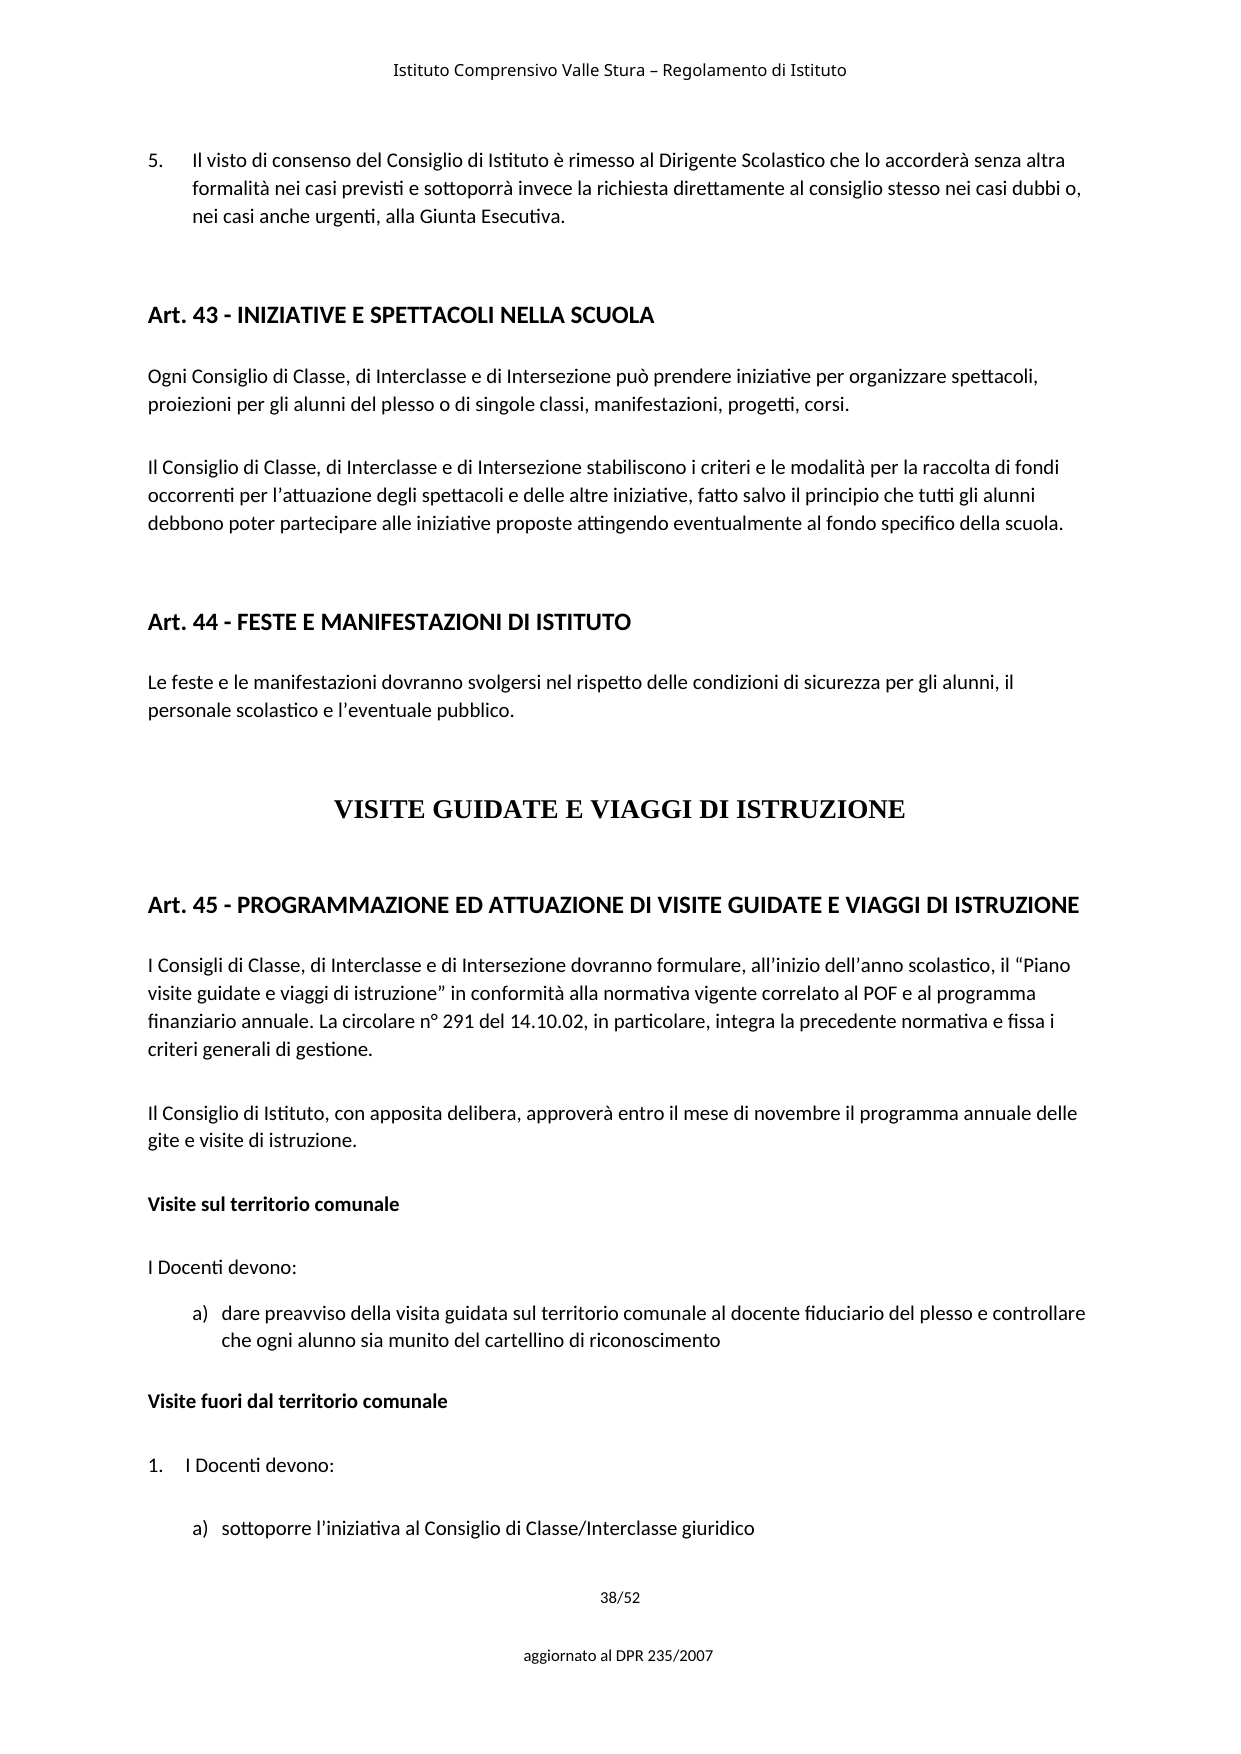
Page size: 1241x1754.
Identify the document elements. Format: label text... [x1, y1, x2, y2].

list Il visto di consenso del Consiglio di Istituto è rimesso al Dirigente Scolastico che lo accorderà senza altra formalità nei casi previsti e sottoporrà invece la richiesta direttamente al consiglio stesso nei casi dubbi o, nei casi anche urgenti, alla Giunta Esecutiva. [148, 148, 1093, 229]
text Le feste e le manifestazioni dovranno svolgersi nel rispetto delle condizioni di sicurezza per gli alunni, il personale scolastico e l’eventuale pubblico. [148, 669, 1093, 723]
list sottoporre l’iniziativa al Consiglio di Classe/Interclasse giuridico [192, 1515, 1093, 1541]
subtitle Art. 43 - INIZIATIVE E SPETTACOLI NELLA SCUOLA [148, 299, 1093, 330]
subtitle VISITE GUIDATE E VIAGGI DI ISTRUZIONE [148, 793, 1093, 824]
list I Docenti devono: [148, 1452, 1093, 1477]
subtitle Art. 45 - PROGRAMMAZIONE ED ATTUAZIONE DI VISITE GUIDATE E VIAGGI DI ISTRUZIONE [148, 889, 1093, 919]
text Visite sul territorio comunale [148, 1191, 1093, 1216]
list dare preavviso della visita guidata sul territorio comunale al docente fiduciario del plesso e controllare che ogni alunno sia munito del cartellino di riconoscimento [192, 1300, 1093, 1352]
text Il Consiglio di Istituto, con apposita delibera, approverà entro il mese di novembre il programma annuale delle gite e visite di istruzione. [148, 1100, 1093, 1153]
text Il Consiglio di Classe, di Interclasse e di Intersezione stabiliscono i criteri e le modalità per la raccolta di fondi occorrenti per l’attuazione degli spettacoli e delle altre iniziative, fatto salvo il principio che tutti gli alunni debbono poter partecipare alle iniziative proposte attingendo eventualmente al fondo specifico della scuola. [148, 454, 1093, 535]
text Ogni Consiglio di Classe, di Interclasse e di Intersezione può prendere iniziative per organizzare spettacoli, proiezioni per gli alunni del plesso o di singole classi, manifestazioni, progetti, corsi. [148, 363, 1093, 416]
text Visite fuori dal territorio comunale [148, 1389, 1093, 1414]
text I Consigli di Classe, di Interclasse e di Intersezione dovranno formulare, all’inizio dell’anno scolastico, il “Piano visite guidate e viaggi di istruzione” in conformità alla normativa vigente correlato al POF e al programma finanziario annuale. La circolare n° 291 del 14.10.02, in particolare, integra la precedente normativa e fissa i criteri generali di gestione. [148, 953, 1093, 1062]
text I Docenti devono: [148, 1254, 1093, 1280]
subtitle Art. 44 - FESTE E MANIFESTAZIONI DI ISTITUTO [148, 606, 1093, 636]
